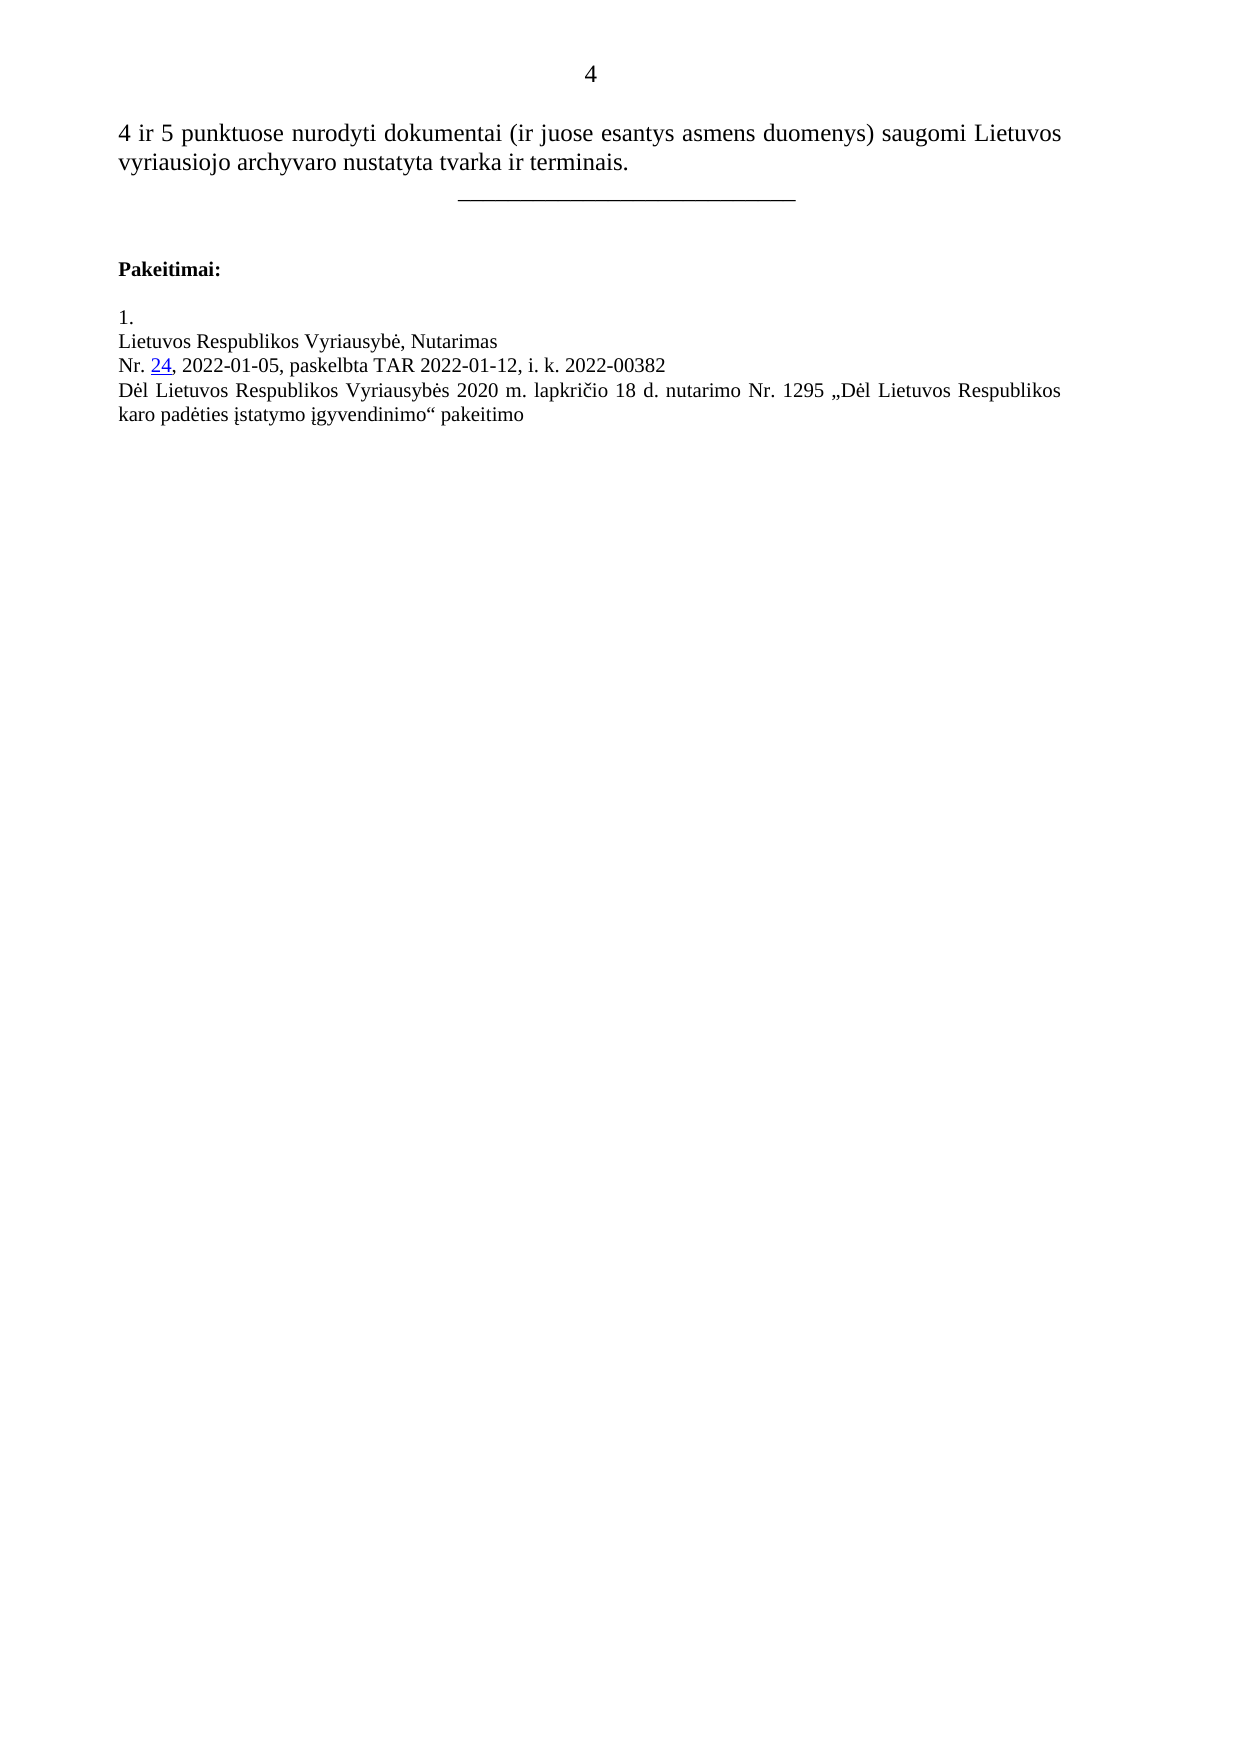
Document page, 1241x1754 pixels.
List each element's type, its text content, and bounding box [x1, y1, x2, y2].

text Nr. 24, 2022-01-05, paskelbta TAR 2022-01-12, i. k. 2022-00382 [118, 353, 1063, 377]
text Pakeitimai: [118, 257, 1063, 281]
text ___________________________ [118, 176, 1063, 204]
text Lietuvos Respublikos Vyriausybė, Nutarimas [118, 329, 1063, 353]
text Dėl Lietuvos Respublikos Vyriausybės 2020 m. lapkričio 18 d. nutarimo Nr. 1295 „Dėl Lietuvos Respublikos karo padėties įstatymo įgyvendinimo“ pakeitimo [118, 377, 1063, 426]
text 4 ir 5 punktuose nurodyti dokumentai (ir juose esantys asmens duomenys) saugomi Lietuvos vyriausiojo archyvaro nustatyta tvarka ir terminais. [118, 118, 1063, 176]
text 1. [118, 305, 1063, 329]
